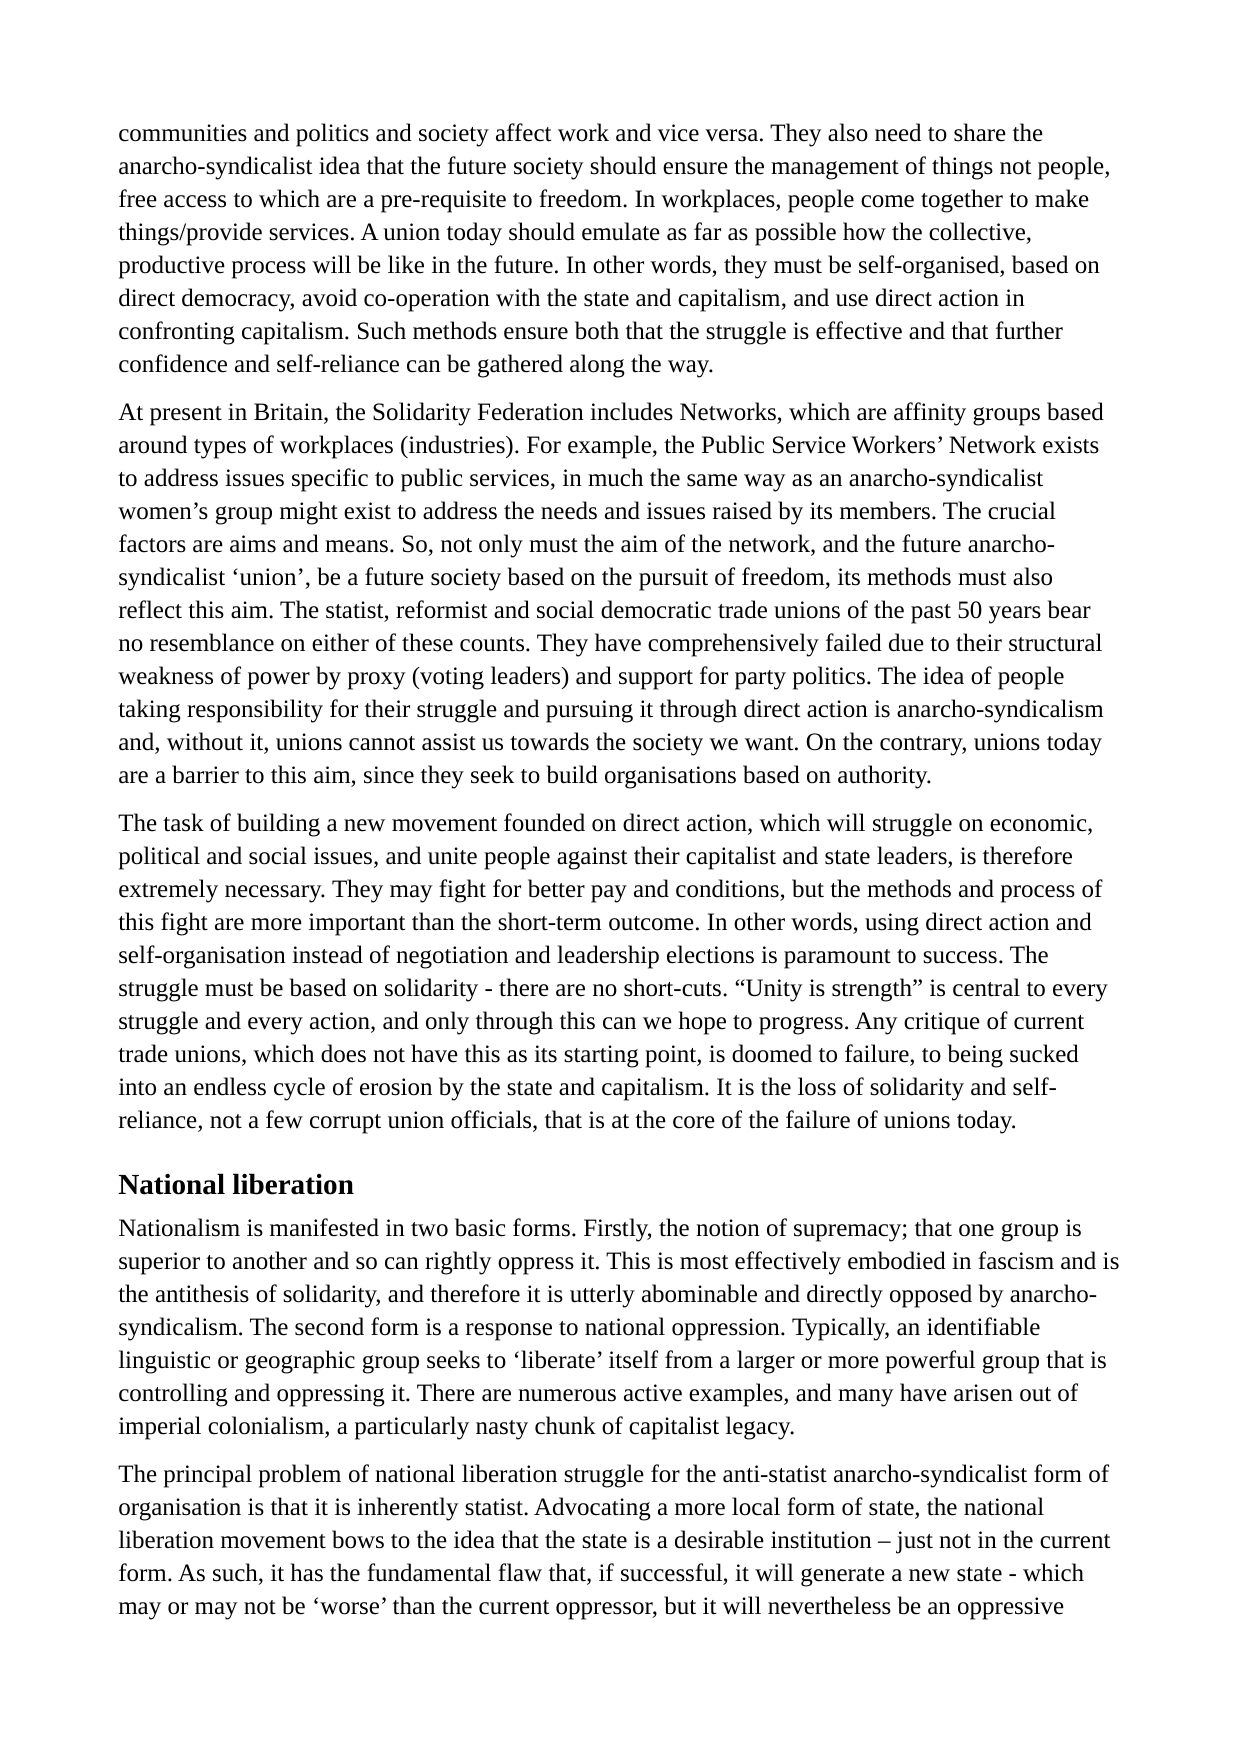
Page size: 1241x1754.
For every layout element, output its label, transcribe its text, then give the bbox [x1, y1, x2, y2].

text communities and politics and society affect work and vice versa. They also need to share the anarcho-syndicalist idea that the future society should ensure the management of things not people, free access to which are a pre-requisite to freedom. In workplaces, people come together to make things/provide services. A union today should emulate as far as possible how the collective, productive process will be like in the future. In other words, they must be self-organised, based on direct democracy, avoid co-operation with the state and capitalism, and use direct action in confronting capitalism. Such methods ensure both that the struggle is effective and that further confidence and self-reliance can be gathered along the way. [118, 118, 1122, 378]
text The task of building a new movement founded on direct action, which will struggle on economic, political and social issues, and unite people against their capitalist and state leaders, is therefore extremely necessary. They may fight for better pay and conditions, but the methods and process of this fight are more important than the short-term outcome. In other words, using direct action and self-organisation instead of negotiation and leadership elections is paramount to success. The struggle must be based on solidarity - there are no short-cuts. “Unity is strength” is central to every struggle and every action, and only through this can we hope to progress. Any critique of current trade unions, which does not have this as its starting point, is doomed to failure, to being sucked into an endless cycle of erosion by the state and capitalism. It is the loss of solidarity and self-reliance, not a few corrupt union officials, that is at the core of the failure of unions today. [118, 808, 1122, 1134]
text Nationalism is manifested in two basic forms. Firstly, the notion of supremacy; that one group is superior to another and so can rightly oppress it. This is most effectively embodied in fascism and is the antithesis of solidarity, and therefore it is utterly abominable and directly opposed by anarcho-syndicalism. The second form is a response to national oppression. Typically, an identifiable linguistic or geographic group seeks to ‘liberate’ itself from a larger or more powerful group that is controlling and oppressing it. There are numerous active examples, and many have arisen out of imperial colonialism, a particularly nasty chunk of capitalist legacy. [118, 1213, 1122, 1440]
text At present in Britain, the Solidarity Federation includes Networks, which are affinity groups based around types of workplaces (industries). For example, the Public Service Workers’ Network exists to address issues specific to public services, in much the same way as an anarcho-syndicalist women’s group might exist to address the needs and issues raised by its members. The crucial factors are aims and means. So, not only must the aim of the network, and the future anarcho-syndicalist ‘union’, be a future society based on the pursuit of freedom, its methods must also reflect this aim. The statist, reformist and social democratic trade unions of the past 50 years bear no resemblance on either of these counts. They have comprehensively failed due to their structural weakness of power by proxy (voting leaders) and support for party politics. The idea of people taking responsibility for their struggle and pursuing it through direct action is anarcho-syndicalism and, without it, unions cannot assist us towards the society we want. On the contrary, unions today are a barrier to this aim, since they seek to build organisations based on authority. [118, 397, 1122, 789]
subtitle National liberation [118, 1167, 1122, 1201]
text The principal problem of national liberation struggle for the anti-statist anarcho-syndicalist form of organisation is that it is inherently statist. Advocating a more local form of state, the national liberation movement bows to the idea that the state is a desirable institution – just not in the current form. As such, it has the fundamental flaw that, if successful, it will generate a new state - which may or may not be ‘worse’ than the current oppressor, but it will nevertheless be an oppressive [118, 1459, 1122, 1620]
